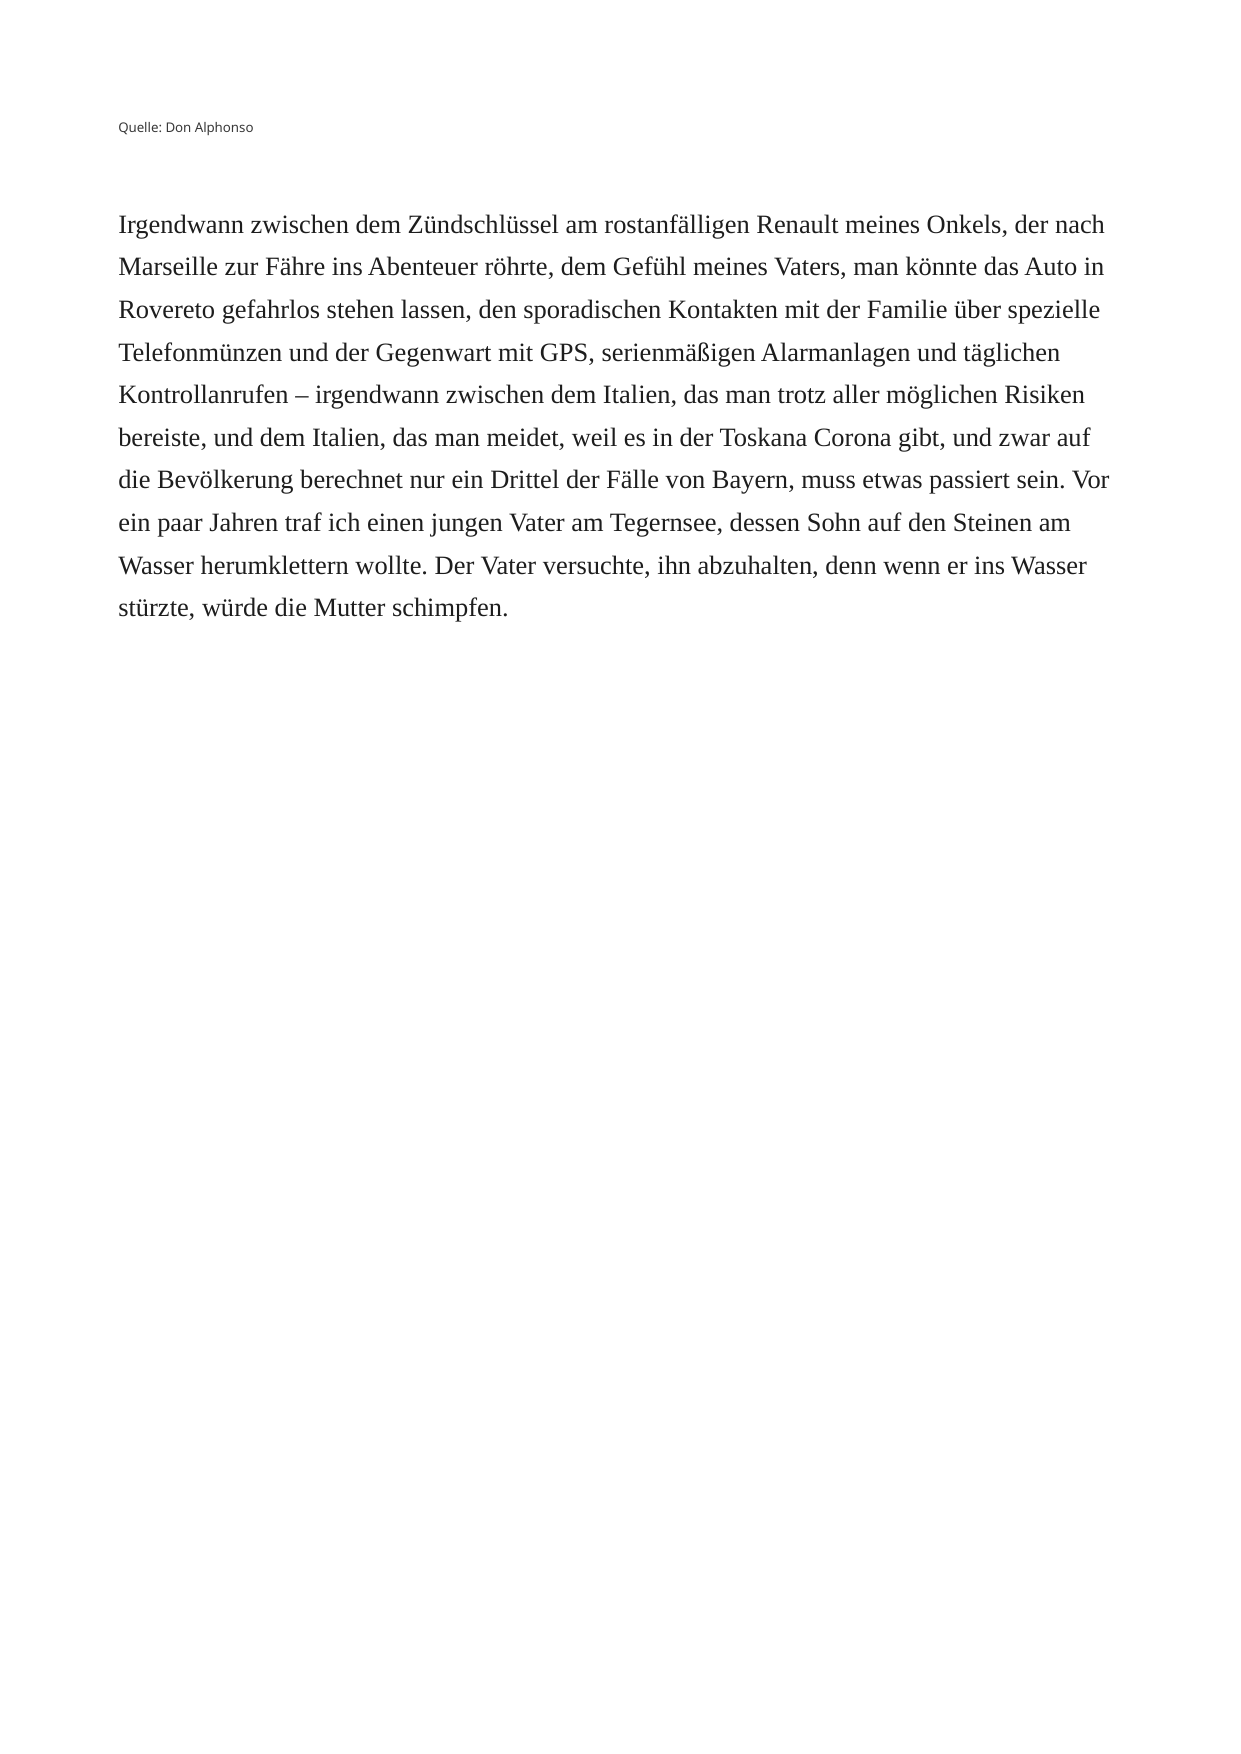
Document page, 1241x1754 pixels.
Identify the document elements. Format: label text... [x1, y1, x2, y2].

text Irgendwann zwischen dem Zündschlüssel am rostanfälligen Renault meines Onkels, der nach Marseille zur Fähre ins Abenteuer röhrte, dem Gefühl meines Vaters, man könnte das Auto in Rovereto gefahrlos stehen lassen, den sporadischen Kontakten mit der Familie über spezielle Telefonmünzen und der Gegenwart mit GPS, serienmäßigen Alarmanlagen und täglichen Kontrollanrufen – irgendwann zwischen dem Italien, das man trotz aller möglichen Risiken bereiste, und dem Italien, das man meidet, weil es in der Toskana Corona gibt, und zwar auf die Bevölkerung berechnet nur ein Drittel der Fälle von Bayern, muss etwas passiert sein. Vor ein paar Jahren traf ich einen jungen Vater am Tegernsee, dessen Sohn auf den Steinen am Wasser herumklettern wollte. Der Vater versuchte, ihn abzuhalten, denn wenn er ins Wasser stürzte, würde die Mutter schimpfen. [118, 196, 1122, 622]
text Quelle: Don Alphonso [118, 118, 1122, 136]
